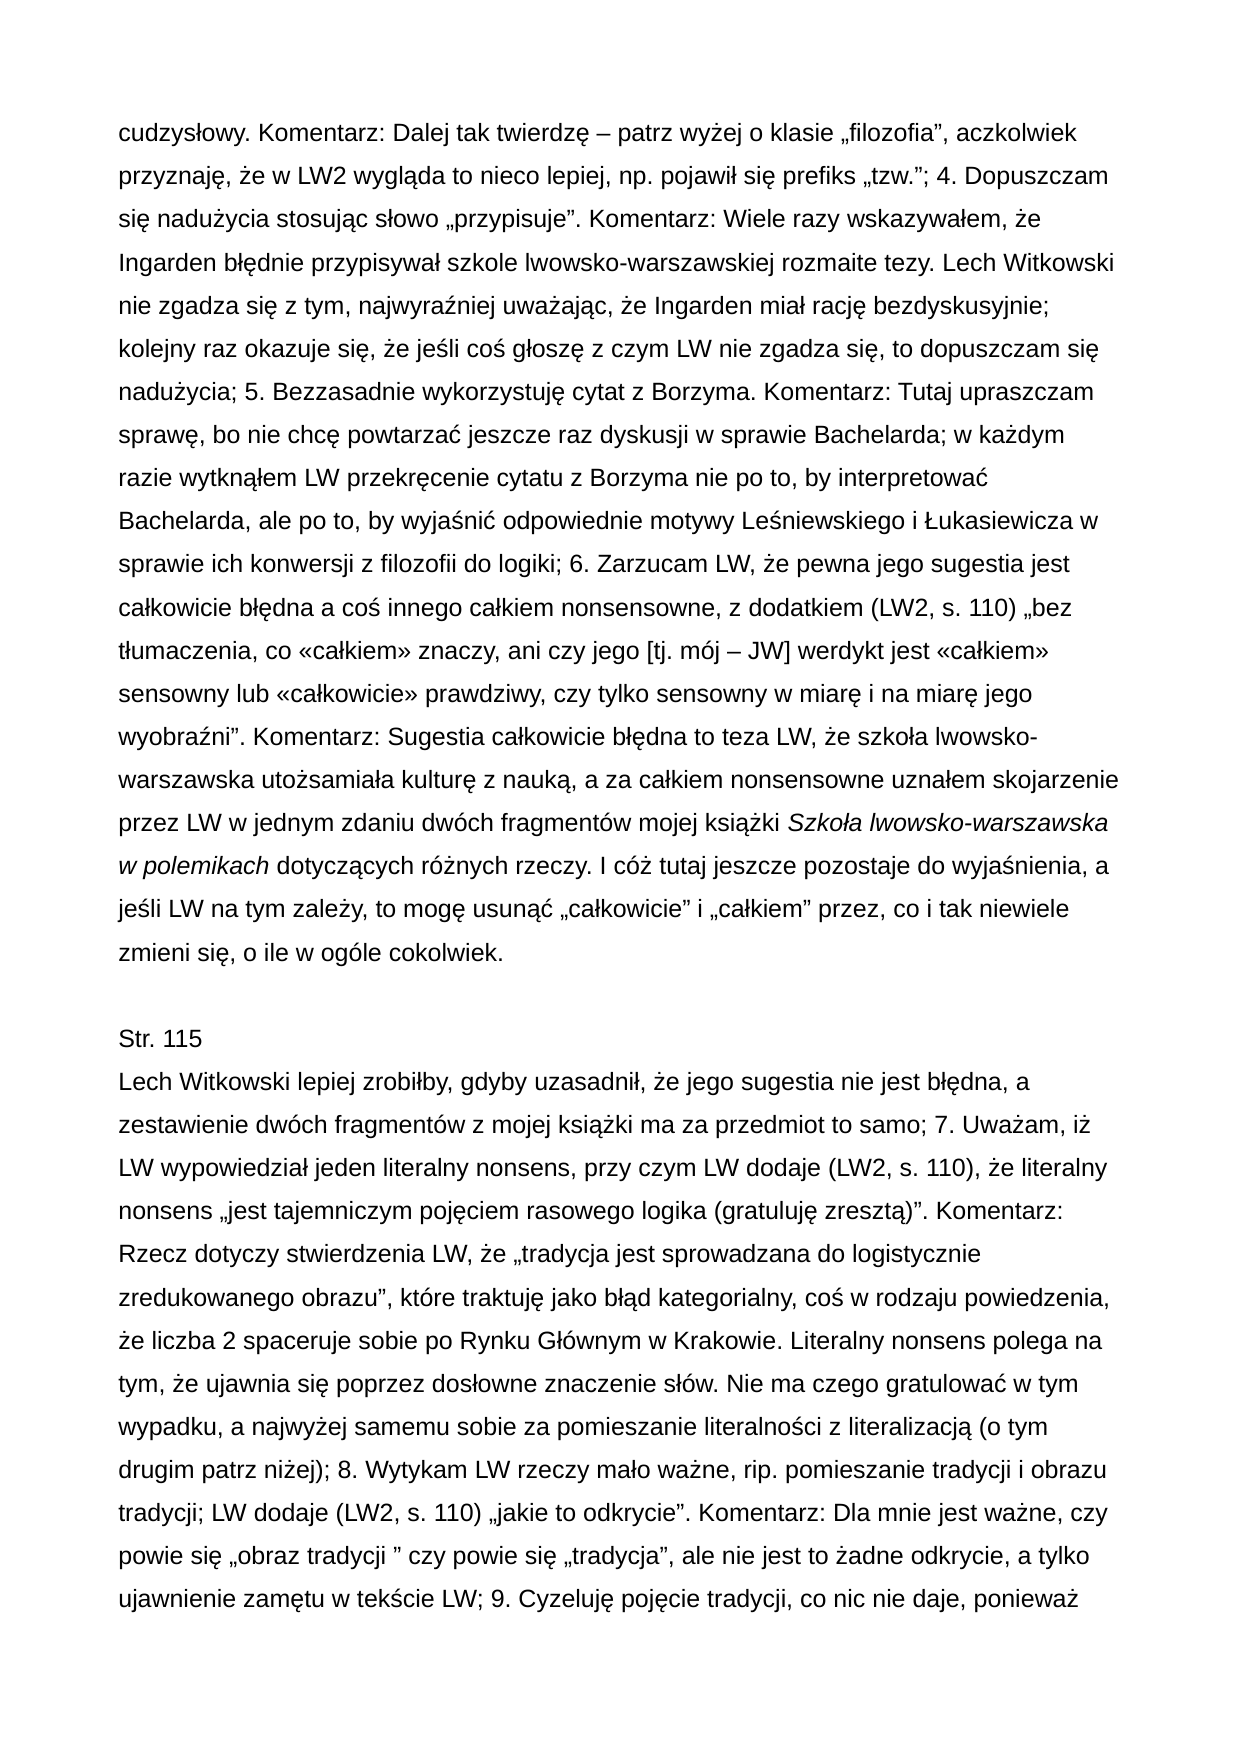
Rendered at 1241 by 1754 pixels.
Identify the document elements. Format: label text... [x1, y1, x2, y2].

text Str. 115 [118, 1024, 1122, 1052]
text cudzysłowy. Komentarz: Dalej tak twierdzę – patrz wyżej o klasie „filozofia”, aczkolwiek przyznaję, że w LW2 wygląda to nieco lepiej, np. pojawił się prefiks „tzw.”; 4. Dopuszczam się nadużycia stosując słowo „przypisuje”. Komentarz: Wiele razy wskazywałem, że Ingarden błędnie przypisywał szkole lwowsko-warszawskiej rozmaite tezy. Lech Witkowski nie zgadza się z tym, najwyraźniej uważając, że Ingarden miał rację bezdyskusyjnie; kolejny raz okazuje się, że jeśli coś głoszę z czym LW nie zgadza się, to dopuszczam się nadużycia; 5. Bezzasadnie wykorzystuję cytat z Borzyma. Komentarz: Tutaj upraszczam sprawę, bo nie chcę powtarzać jeszcze raz dyskusji w sprawie Bachelarda; w każdym razie wytknąłem LW przekręcenie cytatu z Borzyma nie po to, by interpretować Bachelarda, ale po to, by wyjaśnić odpowiednie motywy Leśniewskiego i Łukasiewicza w sprawie ich konwersji z filozofii do logiki; 6. Zarzucam LW, że pewna jego sugestia jest całkowicie błędna a coś innego całkiem nonsensowne, z dodatkiem (LW2, s. 110) „bez tłumaczenia, co «całkiem» znaczy, ani czy jego [tj. mój – JW] werdykt jest «całkiem» sensowny lub «całkowicie» prawdziwy, czy tylko sensowny w miarę i na miarę jego wyobraźni”. Komentarz: Sugestia całkowicie błędna to teza LW, że szkoła lwowsko-warszawska utożsamiała kulturę z nauką, a za całkiem nonsensowne uznałem skojarzenie przez LW w jednym zdaniu dwóch fragmentów mojej książki Szkoła lwowsko-warszawska w polemikach dotyczących różnych rzeczy. I cóż tutaj jeszcze pozostaje do wyjaśnienia, a jeśli LW na tym zależy, to mogę usunąć „całkowicie” i „całkiem” przez, co i tak niewiele zmieni się, o ile w ogóle cokolwiek. [118, 118, 1122, 966]
text Lech Witkowski lepiej zrobiłby, gdyby uzasadnił, że jego sugestia nie jest błędna, a zestawienie dwóch fragmentów z mojej książki ma za przedmiot to samo; 7. Uważam, iż LW wypowiedział jeden literalny nonsens, przy czym LW dodaje (LW2, s. 110), że literalny nonsens „jest tajemniczym pojęciem rasowego logika (gratuluję zresztą)”. Komentarz: Rzecz dotyczy stwierdzenia LW, że „tradycja jest sprowadzana do logistycznie zredukowanego obrazu”, które traktuję jako błąd kategorialny, coś w rodzaju powiedzenia, że liczba 2 spaceruje sobie po Rynku Głównym w Krakowie. Literalny nonsens polega na tym, że ujawnia się poprzez dosłowne znaczenie słów. Nie ma czego gratulować w tym wypadku, a najwyżej samemu sobie za pomieszanie literalności z literalizacją (o tym drugim patrz niżej); 8. Wytykam LW rzeczy mało ważne, rip. pomieszanie tradycji i obrazu tradycji; LW dodaje (LW2, s. 110) „jakie to odkrycie”. Komentarz: Dla mnie jest ważne, czy powie się „obraz tradycji ” czy powie się „tradycja”, ale nie jest to żadne odkrycie, a tylko ujawnienie zamętu w tekście LW; 9. Cyzeluję pojęcie tradycji, co nic nie daje, ponieważ [118, 1067, 1122, 1613]
